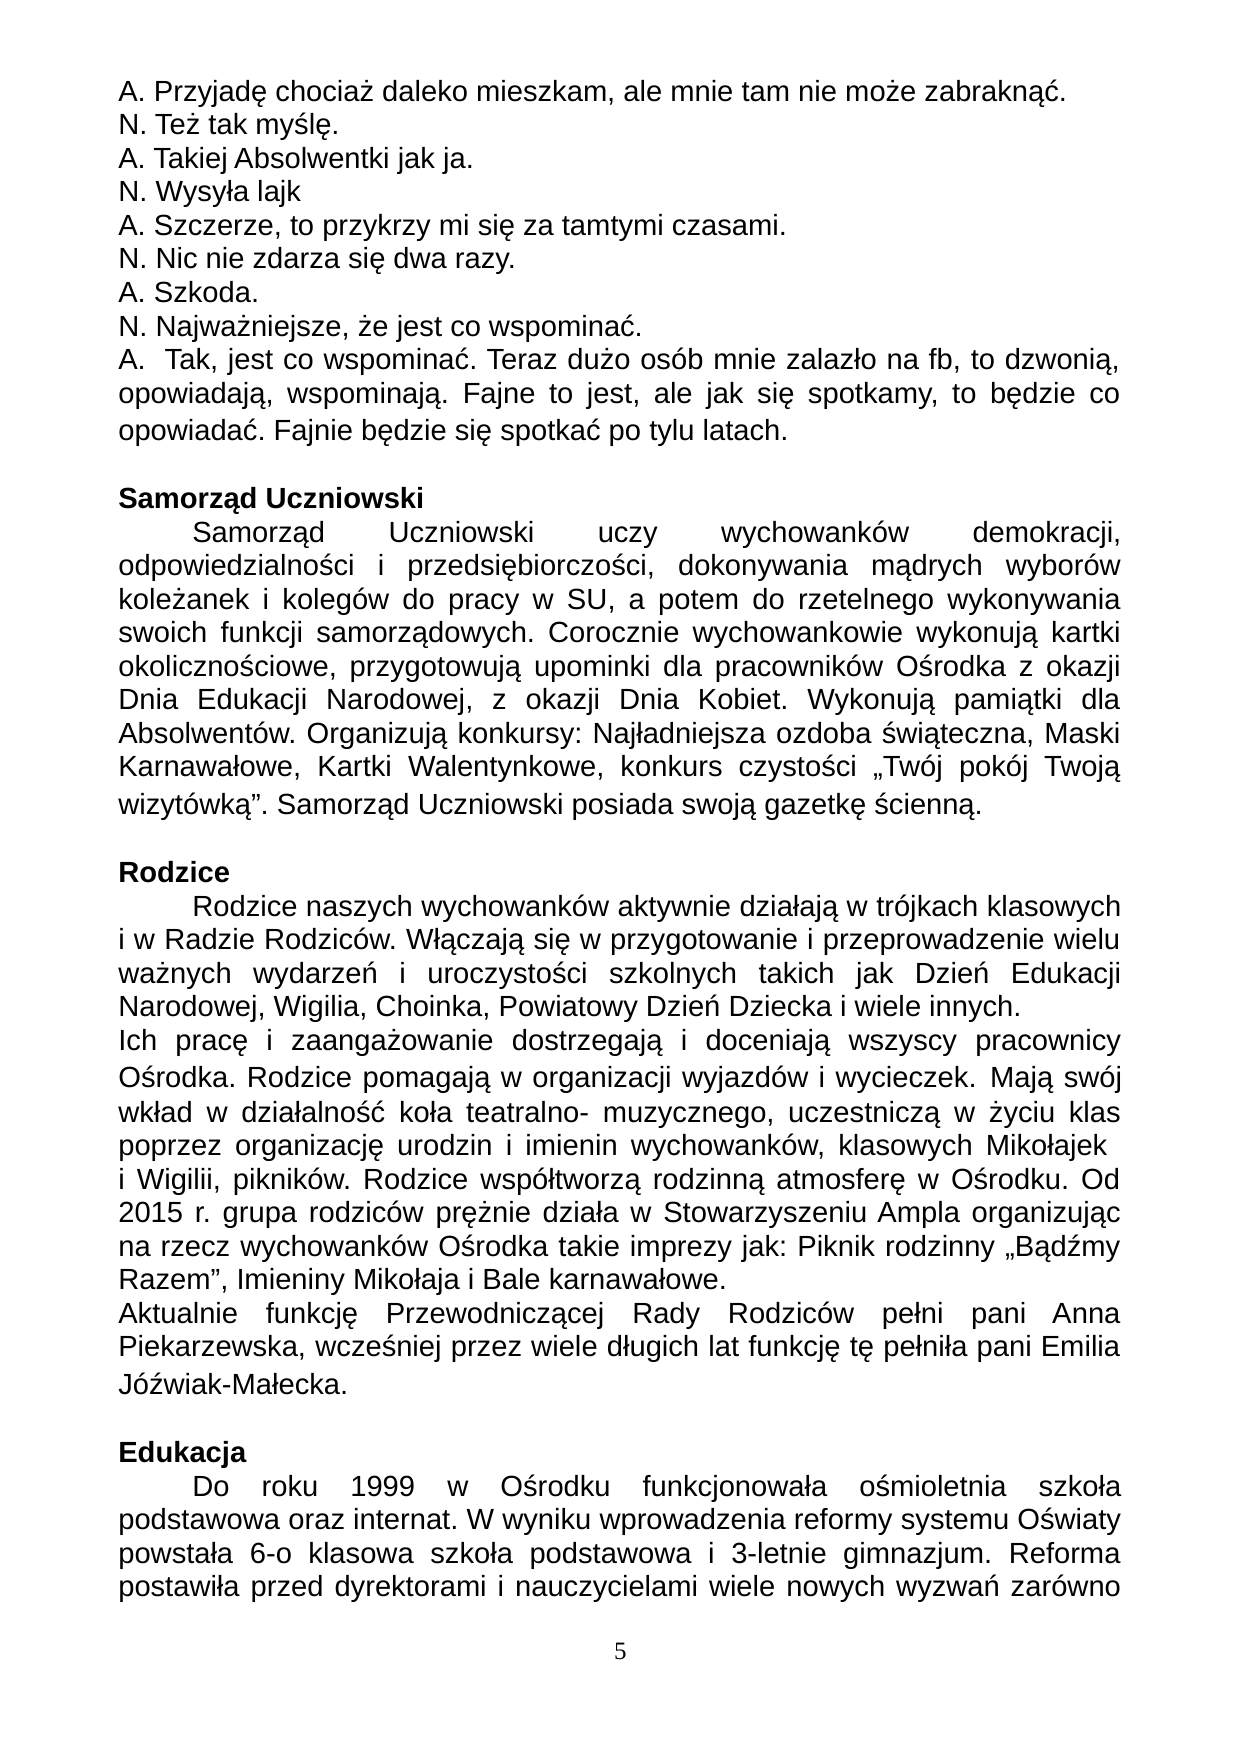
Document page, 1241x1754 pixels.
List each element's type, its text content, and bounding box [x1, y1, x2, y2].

text A. Szczerze, to przykrzy mi się za tamtymi czasami. [118, 208, 1122, 241]
text Edukacja [118, 1435, 1122, 1468]
text A. Szkoda. [118, 275, 1122, 308]
text Rodzice [118, 855, 1122, 888]
text A. Przyjadę chociaż daleko mieszkam, ale mnie tam nie może zabraknąć. [118, 74, 1122, 107]
text A. Tak, jest co wspominać. Teraz dużo osób mnie zalazło na fb, to dzwonią, opowiadają, wspominają. Fajne to jest, ale jak się spotkamy, to będzie co opowiadać. Fajnie będzie się spotkać po tylu latach. [118, 342, 1122, 448]
text A. Takiej Absolwentki jak ja. [118, 141, 1122, 174]
text Do roku 1999 w Ośrodku funkcjonowała ośmioletnia szkoła podstawowa oraz internat. W wyniku wprowadzenia reformy systemu Oświaty powstała 6-o klasowa szkoła podstawowa i 3-letnie gimnazjum. Reforma postawiła przed dyrektorami i nauczycielami wiele nowych wyzwań zarówno [118, 1468, 1122, 1603]
text N. Też tak myślę. [118, 107, 1122, 141]
text Ich pracę i zaangażowanie dostrzegają i doceniają wszyscy pracownicy Ośrodka. Rodzice pomagają w organizacji wyjazdów i wycieczek. Mają swój wkład w działalność koła teatralno- muzycznego, uczestniczą w życiu klas poprzez organizację urodzin i imienin wychowanków, klasowych Mikołajek i Wigilii, pikników. Rodzice współtworzą rodzinną atmosferę w Ośrodku. Od 2015 r. grupa rodziców prężnie działa w Stowarzyszeniu Ampla organizując na rzecz wychowanków Ośrodka takie imprezy jak: Piknik rodzinny „Bądźmy Razem”, Imieniny Mikołaja i Bale karnawałowe. [118, 1023, 1122, 1296]
text Samorząd Uczniowski [118, 481, 1122, 515]
text Aktualnie funkcję Przewodniczącej Rady Rodziców pełni pani Anna Piekarzewska, wcześniej przez wiele długich lat funkcję tę pełniła pani Emilia Jóźwiak-Małecka. [118, 1296, 1122, 1401]
text Samorząd Uczniowski uczy wychowanków demokracji, odpowiedzialności i przedsiębiorczości, dokonywania mądrych wyborów koleżanek i kolegów do pracy w SU, a potem do rzetelnego wykonywania swoich funkcji samorządowych. Corocznie wychowankowie wykonują kartki okolicznościowe, przygotowują upominki dla pracowników Ośrodka z okazji Dnia Edukacji Narodowej, z okazji Dnia Kobiet. Wykonują pamiątki dla Absolwentów. Organizują konkursy: Najładniejsza ozdoba świąteczna, Maski Karnawałowe, Kartki Walentynkowe, konkurs czystości „Twój pokój Twoją wizytówką”. Samorząd Uczniowski posiada swoją gazetkę ścienną. [118, 515, 1122, 821]
text N. Wysyła lajk [118, 174, 1122, 208]
text Rodzice naszych wychowanków aktywnie działają w trójkach klasowych i w Radzie Rodziców. Włączają się w przygotowanie i przeprowadzenie wielu ważnych wydarzeń i uroczystości szkolnych takich jak Dzień Edukacji Narodowej, Wigilia, Choinka, Powiatowy Dzień Dziecka i wiele innych. [118, 888, 1122, 1023]
text N. Nic nie zdarza się dwa razy. [118, 241, 1122, 275]
text N. Najważniejsze, że jest co wspominać. [118, 308, 1122, 342]
